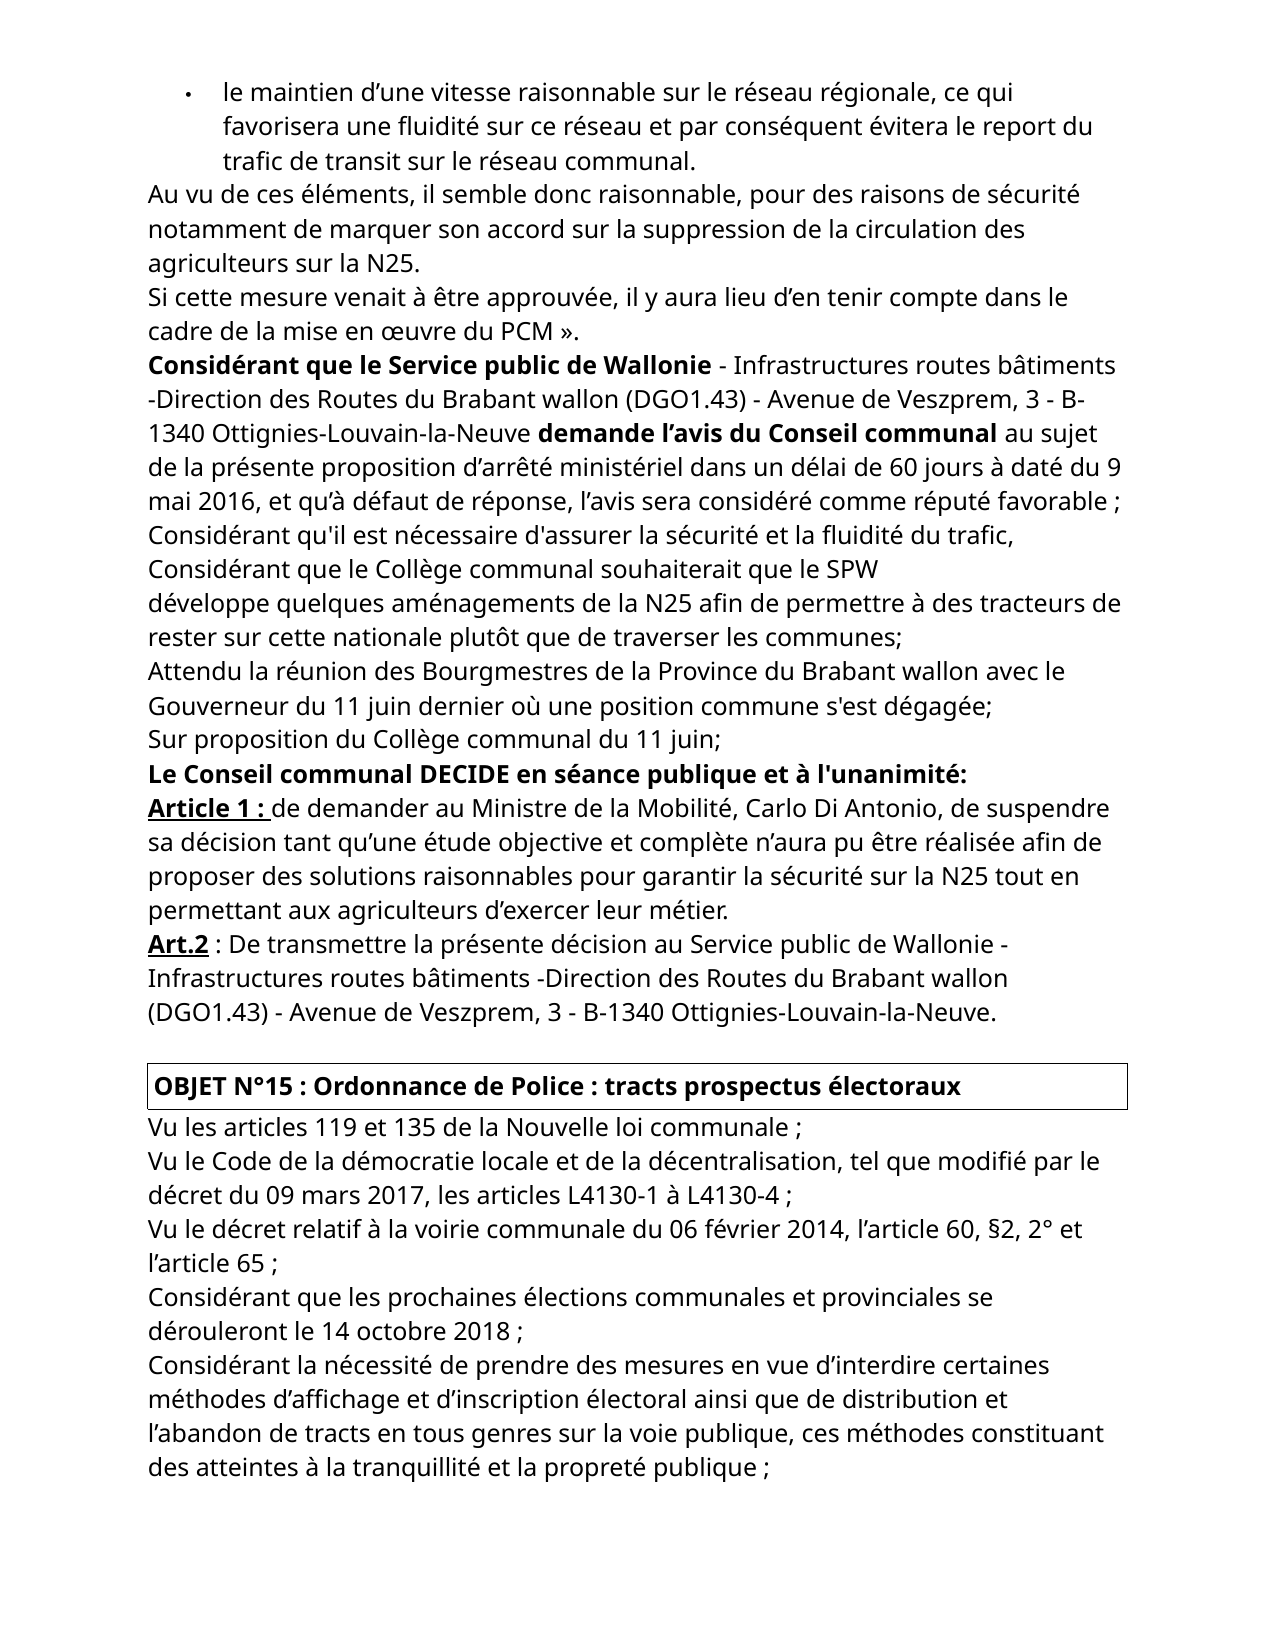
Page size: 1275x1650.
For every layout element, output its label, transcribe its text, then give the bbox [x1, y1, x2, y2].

text Le Conseil communal DECIDE en séance publique et à l'unanimité: [148, 756, 1127, 790]
text Vu le Code de la démocratie locale et de la décentralisation, tel que modifié par le décret du 09 mars 2017, les articles L4130-1 à L4130-4 ; [148, 1143, 1127, 1212]
table_header OBJET N°15 : Ordonnance de Police : tracts prospectus électoraux [148, 1064, 1127, 1109]
text Sur proposition du Collège communal du 11 juin; [148, 722, 1127, 756]
text Vu les articles 119 et 135 de la Nouvelle loi communale ; [148, 1110, 1127, 1143]
text Considérant que le Service public de Wallonie - Infrastructures routes bâtiments -Direction des Routes du Brabant wallon (DGO1.43) - Avenue de Veszprem, 3 - B-1340 Ottignies-Louvain-la-Neuve demande l’avis du Conseil communal au sujet de la présente proposition d’arrêté ministériel dans un délai de 60 jours à daté du 9 mai 2016, et qu’à défaut de réponse, l’avis sera considéré comme réputé favorable ; [148, 347, 1127, 518]
text Article 1 : de demander au Ministre de la Mobilité, Carlo Di Antonio, de suspendre sa décision tant qu’une étude objective et complète n’aura pu être réalisée afin de proposer des solutions raisonnables pour garantir la sécurité sur la N25 tout en permettant aux agriculteurs d’exercer leur métier. [148, 790, 1127, 927]
text Au vu de ces éléments, il semble donc raisonnable, pour des raisons de sécurité notamment de marquer son accord sur la suppression de la circulation des agriculteurs sur la N25. [148, 177, 1127, 279]
text Considérant la nécessité de prendre des mesures en vue d’interdire certaines méthodes d’affichage et d’inscription électoral ainsi que de distribution et l’abandon de tracts en tous genres sur la voie publique, ces méthodes constituant des atteintes à la tranquillité et la propreté publique ; [148, 1348, 1127, 1484]
text Considérant que le Collège communal souhaiterait que le SPW développe quelques aménagements de la N25 afin de permettre à des tracteurs de rester sur cette nationale plutôt que de traverser les communes; [148, 552, 1127, 654]
text Art.2 : De transmettre la présente décision au Service public de Wallonie - Infrastructures routes bâtiments -Direction des Routes du Brabant wallon (DGO1.43) - Avenue de Veszprem, 3 - B-1340 Ottignies-Louvain-la-Neuve. [148, 927, 1127, 1029]
list le maintien d’une vitesse raisonnable sur le réseau régionale, ce qui favorisera une fluidité sur ce réseau et par conséquent évitera le report du trafic de transit sur le réseau communal. [185, 75, 1127, 177]
text Considérant que les prochaines élections communales et provinciales se dérouleront le 14 octobre 2018 ; [148, 1280, 1127, 1348]
text Si cette mesure venait à être approuvée, il y aura lieu d’en tenir compte dans le cadre de la mise en œuvre du PCM ». [148, 279, 1127, 347]
text Considérant qu'il est nécessaire d'assurer la sécurité et la fluidité du trafic, [148, 518, 1127, 552]
text Attendu la réunion des Bourgmestres de la Province du Brabant wallon avec le Gouverneur du 11 juin dernier où une position commune s'est dégagée; [148, 654, 1127, 722]
text Vu le décret relatif à la voirie communale du 06 février 2014, l’article 60, §2, 2° et l’article 65 ; [148, 1212, 1127, 1280]
